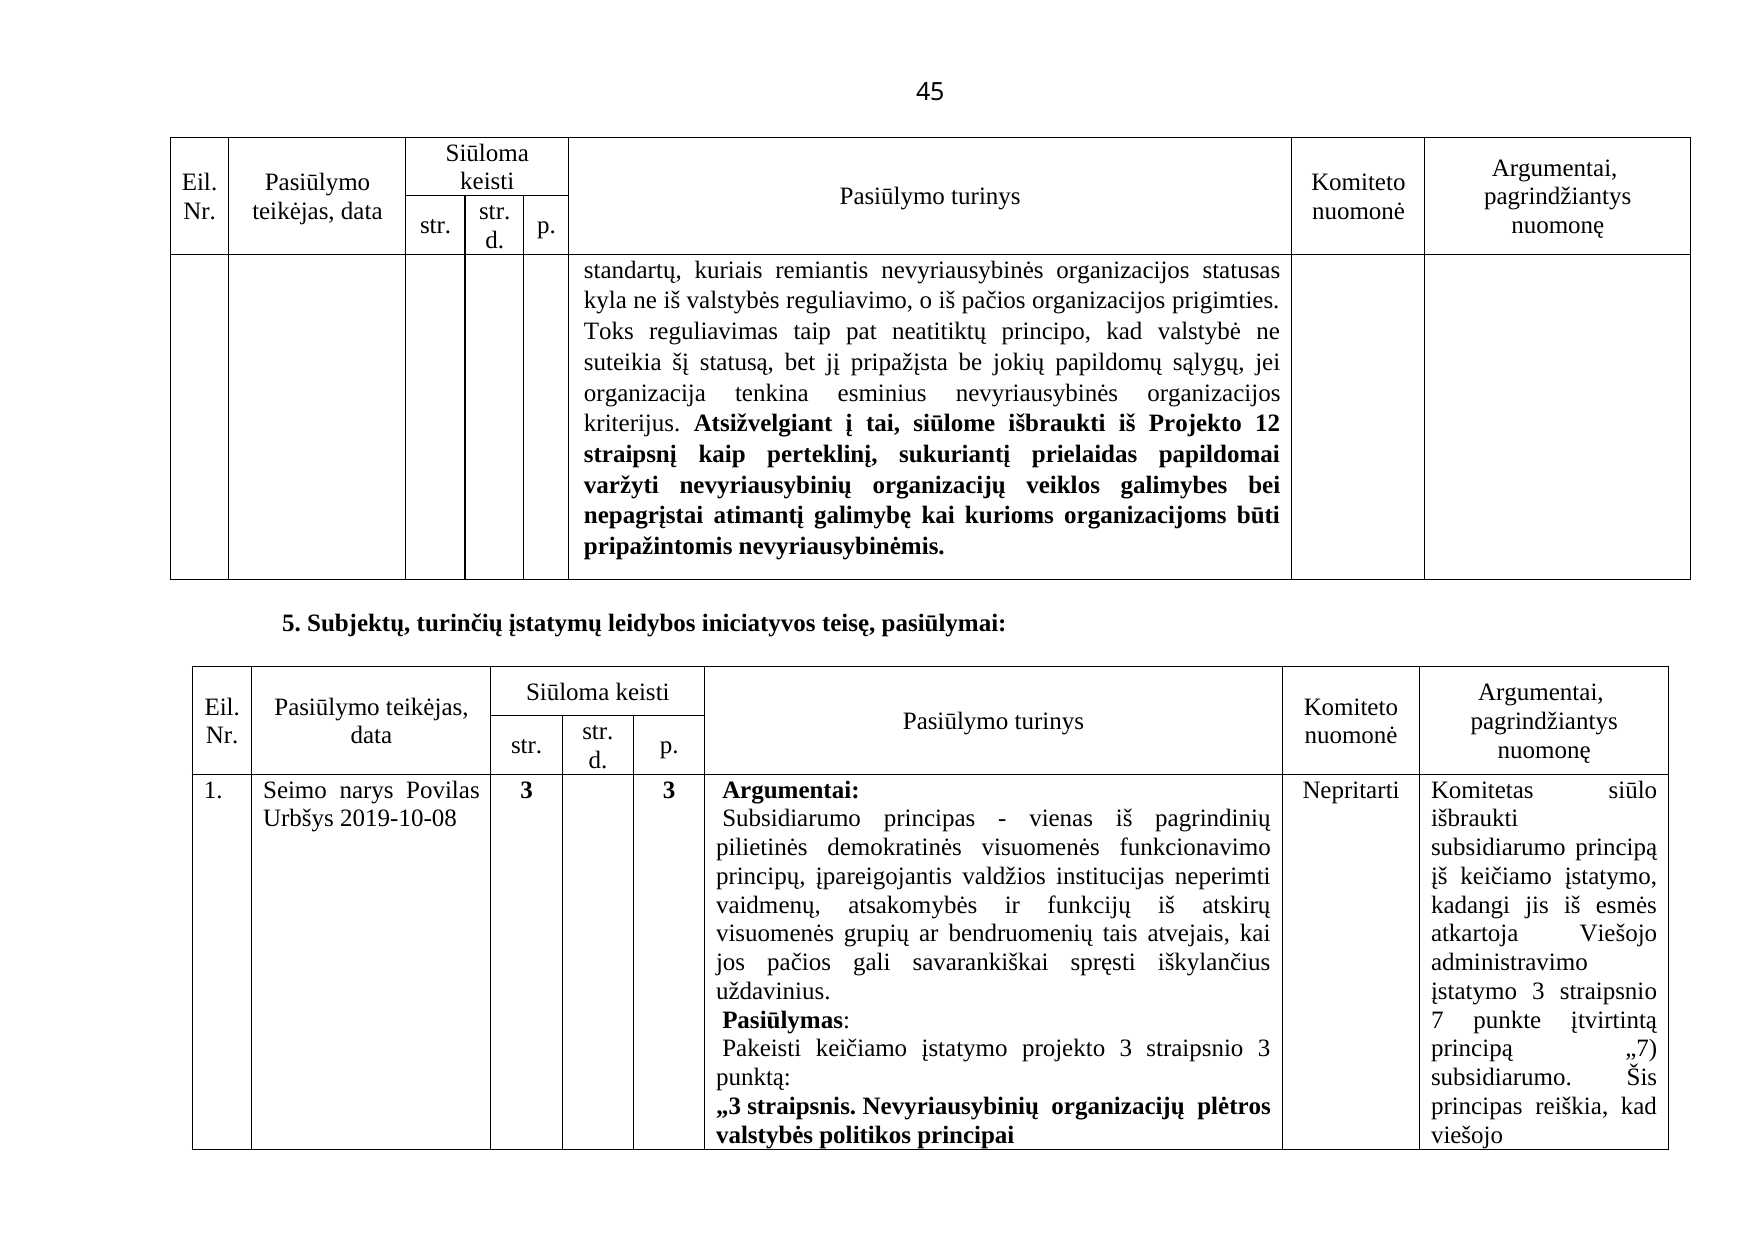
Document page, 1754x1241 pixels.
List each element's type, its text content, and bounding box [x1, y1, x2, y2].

table_cell str. d. [466, 196, 523, 254]
table_cell [229, 255, 405, 579]
table_header Argumentai, pagrindžiantys nuomonę [1425, 138, 1690, 254]
table_cell p. [634, 716, 704, 774]
table_cell 1. [193, 775, 251, 1148]
table_cell [1292, 255, 1424, 579]
table_cell Argumentai: Subsidiarumo principas - vienas iš pagrindinių pilietinės demokratinės visuomenės funkcionavimo principų, įpareigojantis valdžios institucijas neperimti vaidmenų, atsakomybės ir funkcijų iš atskirų visuomenės grupių ar bendruomenių tais atvejais, kai jos pačios gali savarankiškai spręsti iškylančius uždavinius. Pasiūlymas: Pakeisti keičiamo įstatymo projekto 3 straipsnio 3 punktą: „3 straipsnis. Nevyriausybinių organizacijų plėtros valstybės politikos principai [705, 775, 1282, 1148]
table_cell Komitetas siūlo išbraukti subsidiarumo principą įš keičiamo įstatymo, kadangi jis iš esmės atkartoja Viešojo administravimo įstatymo 3 straipsnio 7 punkte įtvirtintą principą „7) subsidiarumo. Šis principas reiškia, kad viešojo [1420, 775, 1668, 1148]
table_header Siūloma keisti [491, 667, 704, 715]
table_cell [171, 255, 228, 579]
table_header Eil. Nr. [171, 138, 228, 254]
table_cell standartų, kuriais remiantis nevyriausybinės organizacijos statusas kyla ne iš valstybės reguliavimo, o iš pačios organizacijos prigimties. Toks reguliavimas taip pat neatitiktų principo, kad valstybė ne suteikia šį statusą, bet jį pripažįsta be jokių papildomų sąlygų, jei organizacija tenkina esminius nevyriausybinės organizacijos kriterijus. Atsižvelgiant į tai, siūlome išbraukti iš Projekto 12 straipsnį kaip perteklinį, sukuriantį prielaidas papildomai varžyti nevyriausybinių organizacijų veiklos galimybes bei nepagrįstai atimantį galimybę kai kurioms organizacijoms būti pripažintomis nevyriausybinėmis. [569, 255, 1291, 579]
table_cell Seimo narys Povilas Urbšys 2019-10-08 [252, 775, 490, 1148]
table_header Pasiūlymo turinys [569, 138, 1291, 254]
table_header Pasiūlymo teikėjas, data [252, 667, 490, 774]
table_header Komiteto nuomonė [1292, 138, 1424, 254]
table_header Argumentai, pagrindžiantys nuomonę [1420, 667, 1668, 774]
table_header Siūloma keisti [406, 138, 568, 195]
table_header Eil. Nr. [193, 667, 251, 774]
table_cell str. [491, 716, 562, 774]
table_cell Nepritarti [1283, 775, 1419, 1148]
table_cell 3 [491, 775, 562, 1148]
table_cell str. [406, 196, 464, 254]
table_cell [466, 255, 523, 579]
table_header Pasiūlymo turinys [705, 667, 1282, 774]
text 5. Subjektų, turinčių įstatymų leidybos iniciatyvos teisę, pasiūlymai: [207, 608, 1654, 637]
table_cell [1425, 255, 1690, 579]
table_header Komiteto nuomonė [1283, 667, 1419, 774]
table_cell [406, 255, 464, 579]
table_header Pasiūlymo teikėjas, data [229, 138, 405, 254]
table_cell [563, 775, 633, 1148]
table_cell str. d. [563, 716, 633, 774]
table_cell 3 [634, 775, 704, 1148]
table_cell [524, 255, 568, 579]
table_cell p. [524, 196, 568, 254]
